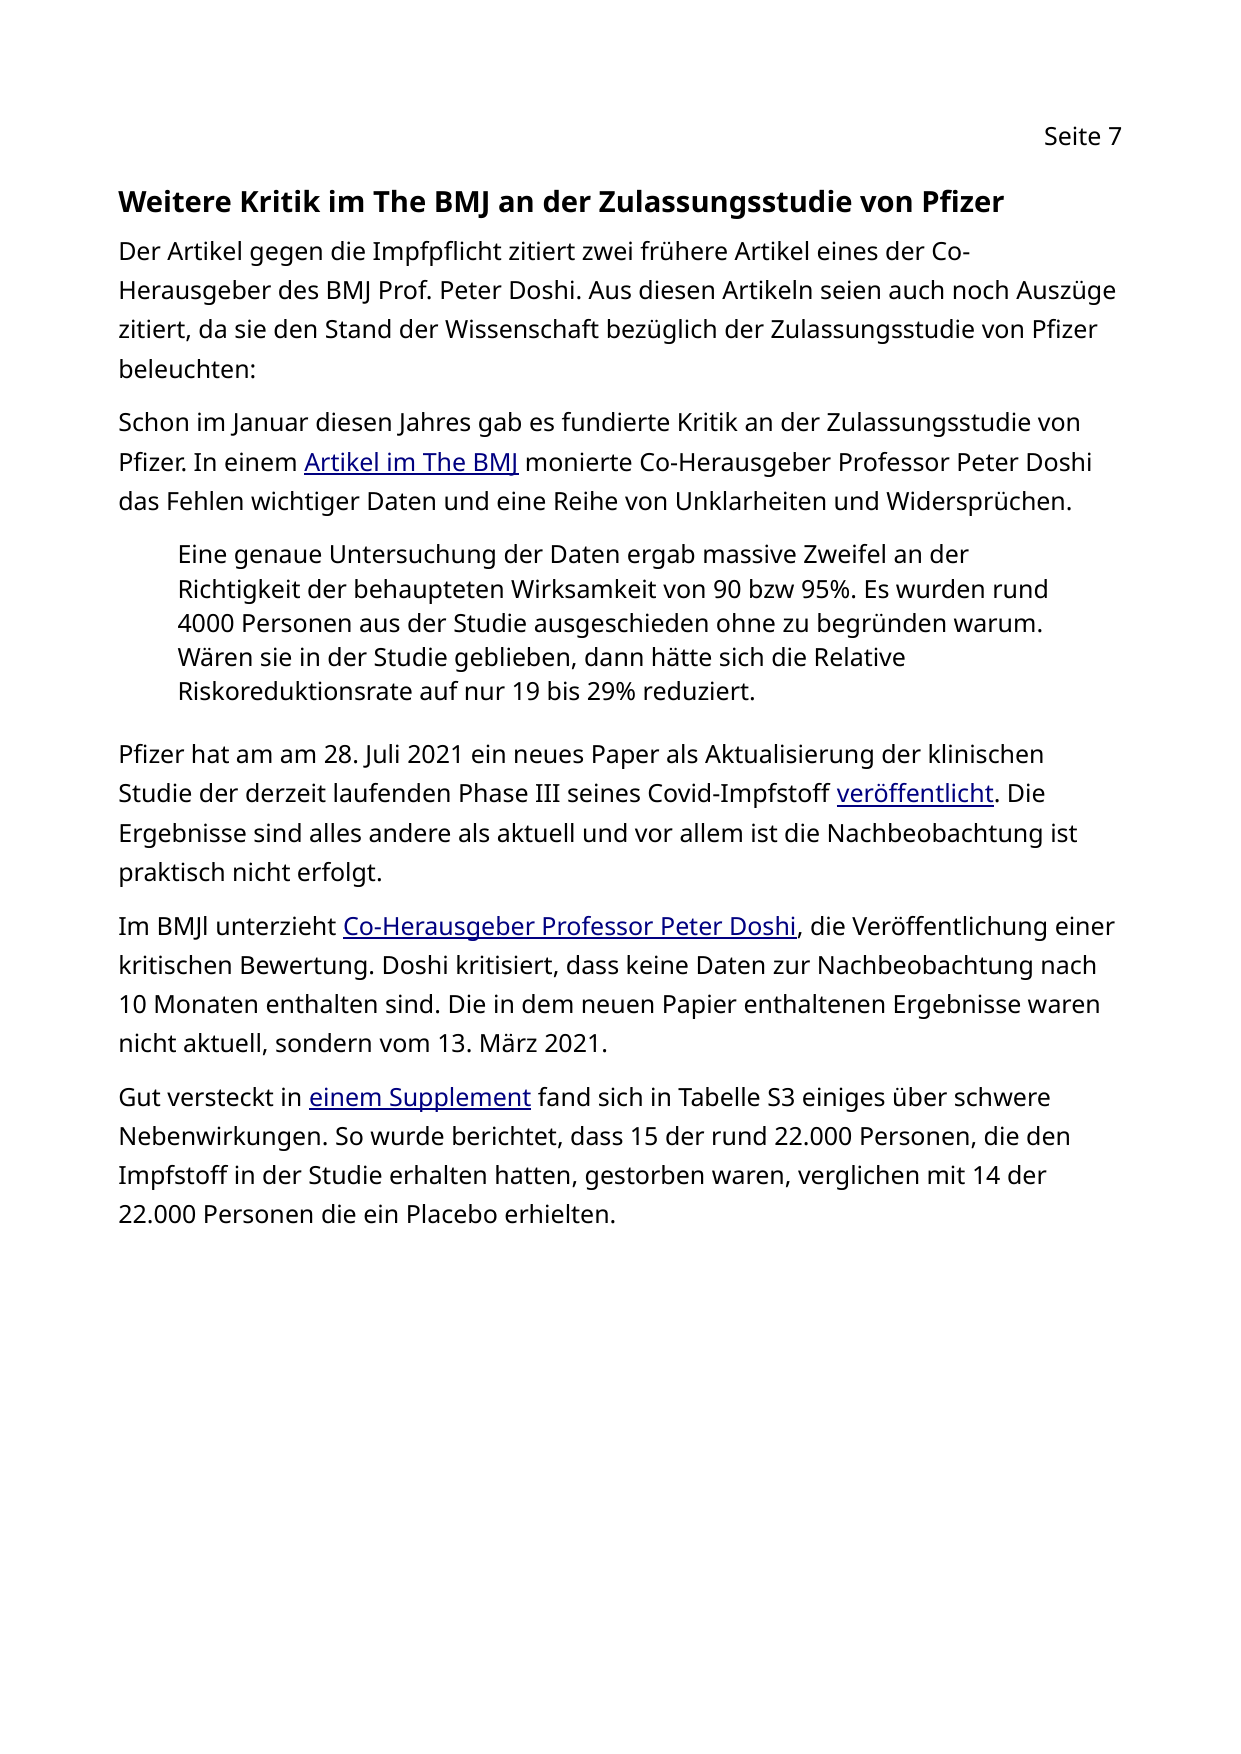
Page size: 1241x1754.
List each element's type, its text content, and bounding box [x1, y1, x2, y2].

subtitle Weitere Kritik im The BMJ an der Zulassungsstudie von Pfizer [118, 182, 1122, 221]
text Der Artikel gegen die Impfpflicht zitiert zwei frühere Artikel eines der Co-Herausgeber des BMJ Prof. Peter Doshi. Aus diesen Artikeln seien auch noch Auszüge zitiert, da sie den Stand der Wissenschaft bezüglich der Zulassungsstudie von Pfizer beleuchten: [118, 234, 1122, 385]
text Pfizer hat am am 28. Juli 2021 ein neues Paper als Aktualisierung der klinischen Studie der derzeit laufenden Phase III seines Covid-Impfstoff veröffentlicht. Die Ergebnisse sind alles andere als aktuell und vor allem ist die Nachbeobachtung ist praktisch nicht erfolgt. [118, 737, 1122, 888]
text Gut versteckt in einem Supplement fand sich in Tabelle S3 einiges über schwere Nebenwirkungen. So wurde berichtet, dass 15 der rund 22.000 Personen, die den Impfstoff in der Studie erhalten hatten, gestorben waren, verglichen mit 14 der 22.000 Personen die ein Placebo erhielten. [118, 1079, 1122, 1231]
text Schon im Januar diesen Jahres gab es fundierte Kritik an der Zulassungsstudie von Pfizer. In einem Artikel im The BMJ monierte Co-Herausgeber Professor Peter Doshi das Fehlen wichtiger Daten und eine Reihe von Unklarheiten und Widersprüchen. [118, 405, 1122, 517]
text Eine genaue Untersuchung der Daten ergab massive Zweifel an der Richtigkeit der behaupteten Wirksamkeit von 90 bzw 95%. Es wurden rund 4000 Personen aus der Studie ausgeschieden ohne zu begründen warum. Wären sie in der Studie geblieben, dann hätte sich die Relative Riskoreduktionsrate auf nur 19 bis 29% reduziert. [177, 537, 1063, 707]
text Im BMJl unterzieht Co-Herausgeber Professor Peter Doshi, die Veröffentlichung einer kritischen Bewertung. Doshi kritisiert, dass keine Daten zur Nachbeobachtung nach 10 Monaten enthalten sind. Die in dem neuen Papier enthaltenen Ergebnisse waren nicht aktuell, sondern vom 13. März 2021. [118, 908, 1122, 1060]
